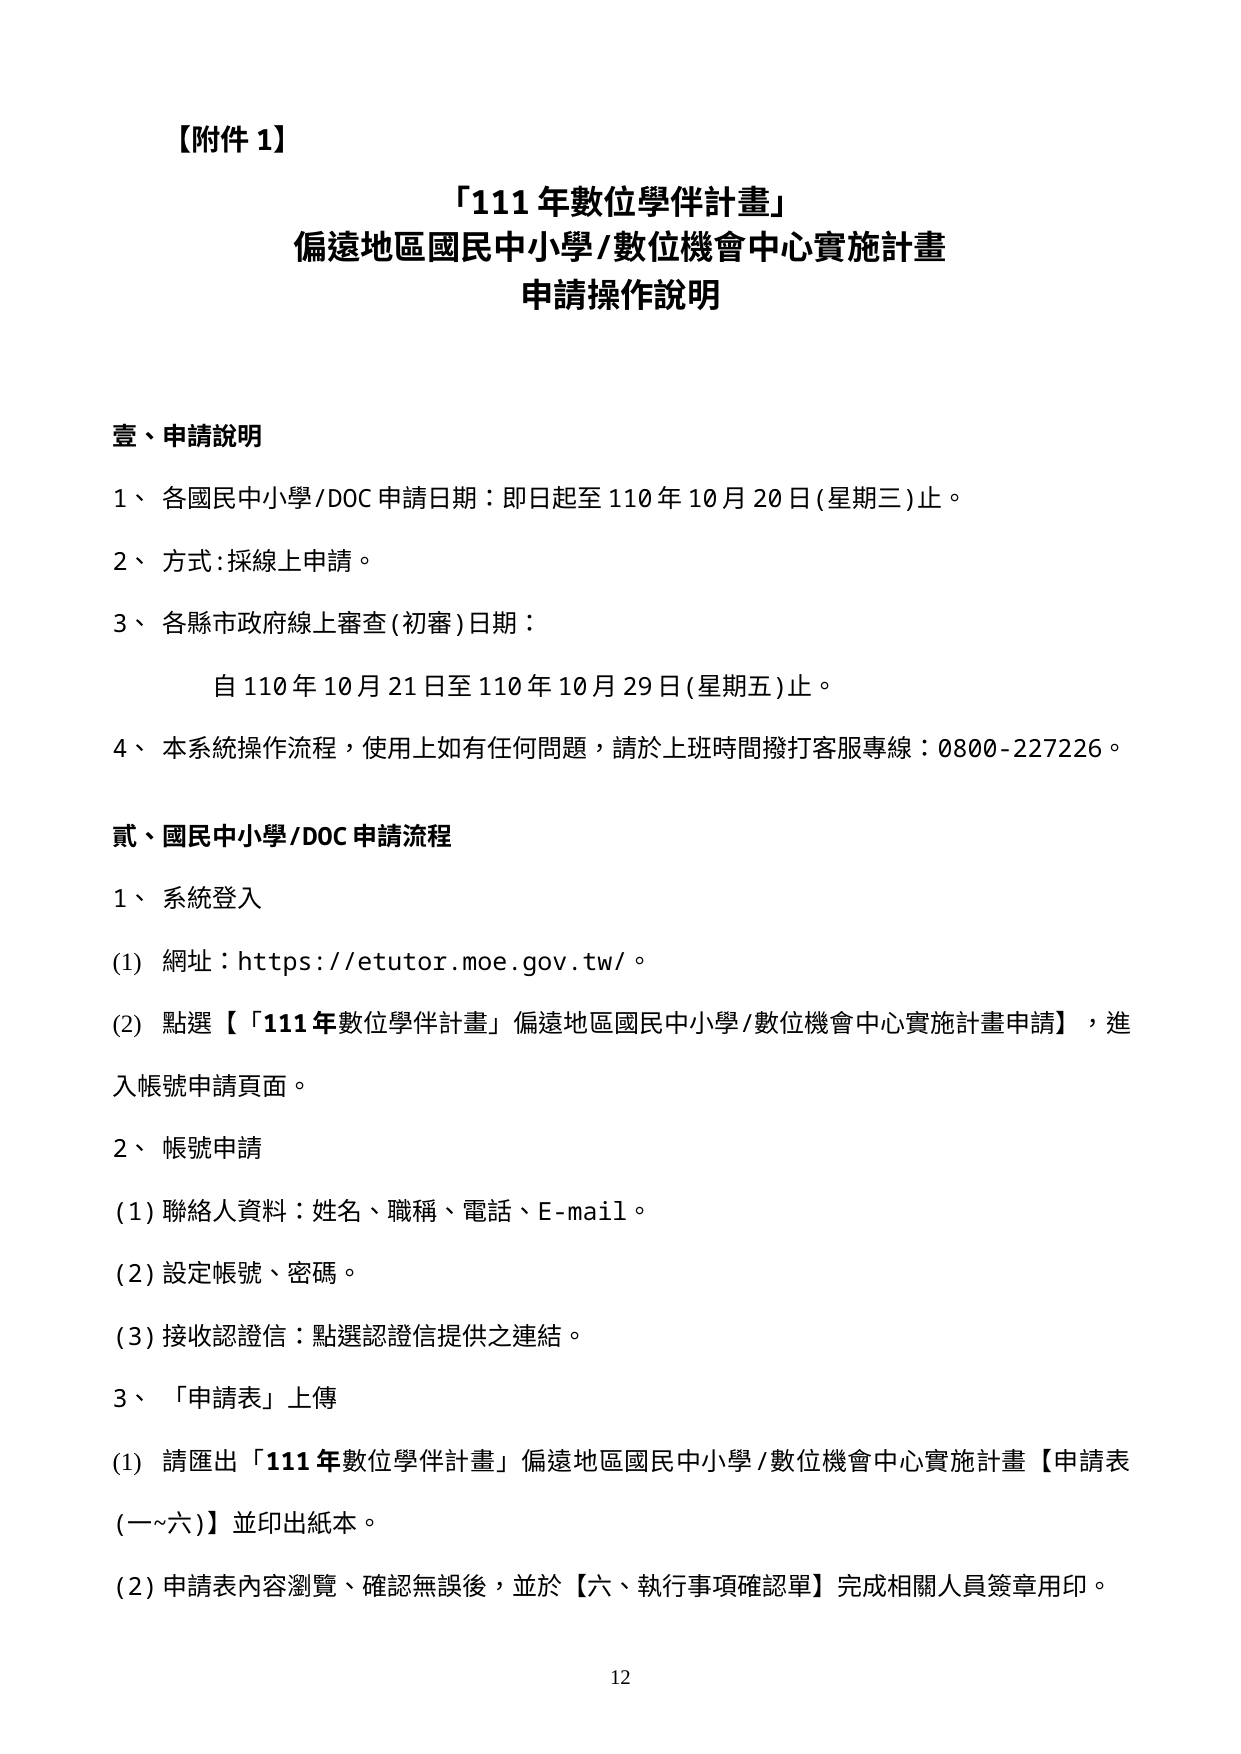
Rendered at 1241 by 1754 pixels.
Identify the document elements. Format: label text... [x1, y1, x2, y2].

list 請匯出「111年數位學伴計畫」偏遠地區國民中小學/數位機會中心實施計畫【申請表(一~六)】並印出紙本。 [112, 1417, 1131, 1542]
text 申請操作說明 [112, 269, 1128, 317]
list 本系統操作流程，使用上如有任何問題，請於上班時間撥打客服專線：0800-227226。 [112, 705, 1131, 767]
list 各國民中小學/DOC申請日期：即日起至110年10月20日(星期三)止。 [112, 455, 1131, 517]
text 【附件1】 [162, 96, 1128, 158]
list 系統登入 [112, 855, 1131, 917]
list 方式:採線上申請。 [112, 517, 1131, 580]
list 設定帳號、密碼。 [112, 1230, 1131, 1292]
list 網址：https://etutor.moe.gov.tw/。 [112, 917, 1131, 980]
text 自110年10月21日至110年10月29日(星期五)止。 [212, 642, 1131, 705]
list 帳號申請 [112, 1105, 1131, 1167]
text 「111年數位學伴計畫」 [112, 158, 1128, 221]
list 國民中小學/DOC申請流程 [112, 792, 1131, 855]
list 聯絡人資料：姓名、職稱、電話、E-mail。 [112, 1167, 1131, 1230]
list 「申請表」上傳 [112, 1355, 1131, 1417]
text 偏遠地區國民中小學/數位機會中心實施計畫 [112, 221, 1128, 269]
list 申請說明 [112, 392, 1131, 455]
list 申請表內容瀏覽、確認無誤後，並於【六、執行事項確認單】完成相關人員簽章用印。 [112, 1542, 1131, 1605]
list 點選【「111年數位學伴計畫」偏遠地區國民中小學/數位機會中心實施計畫申請】，進入帳號申請頁面。 [112, 980, 1131, 1105]
list 接收認證信：點選認證信提供之連結。 [112, 1292, 1131, 1355]
list 各縣市政府線上審查(初審)日期： [112, 580, 1131, 642]
